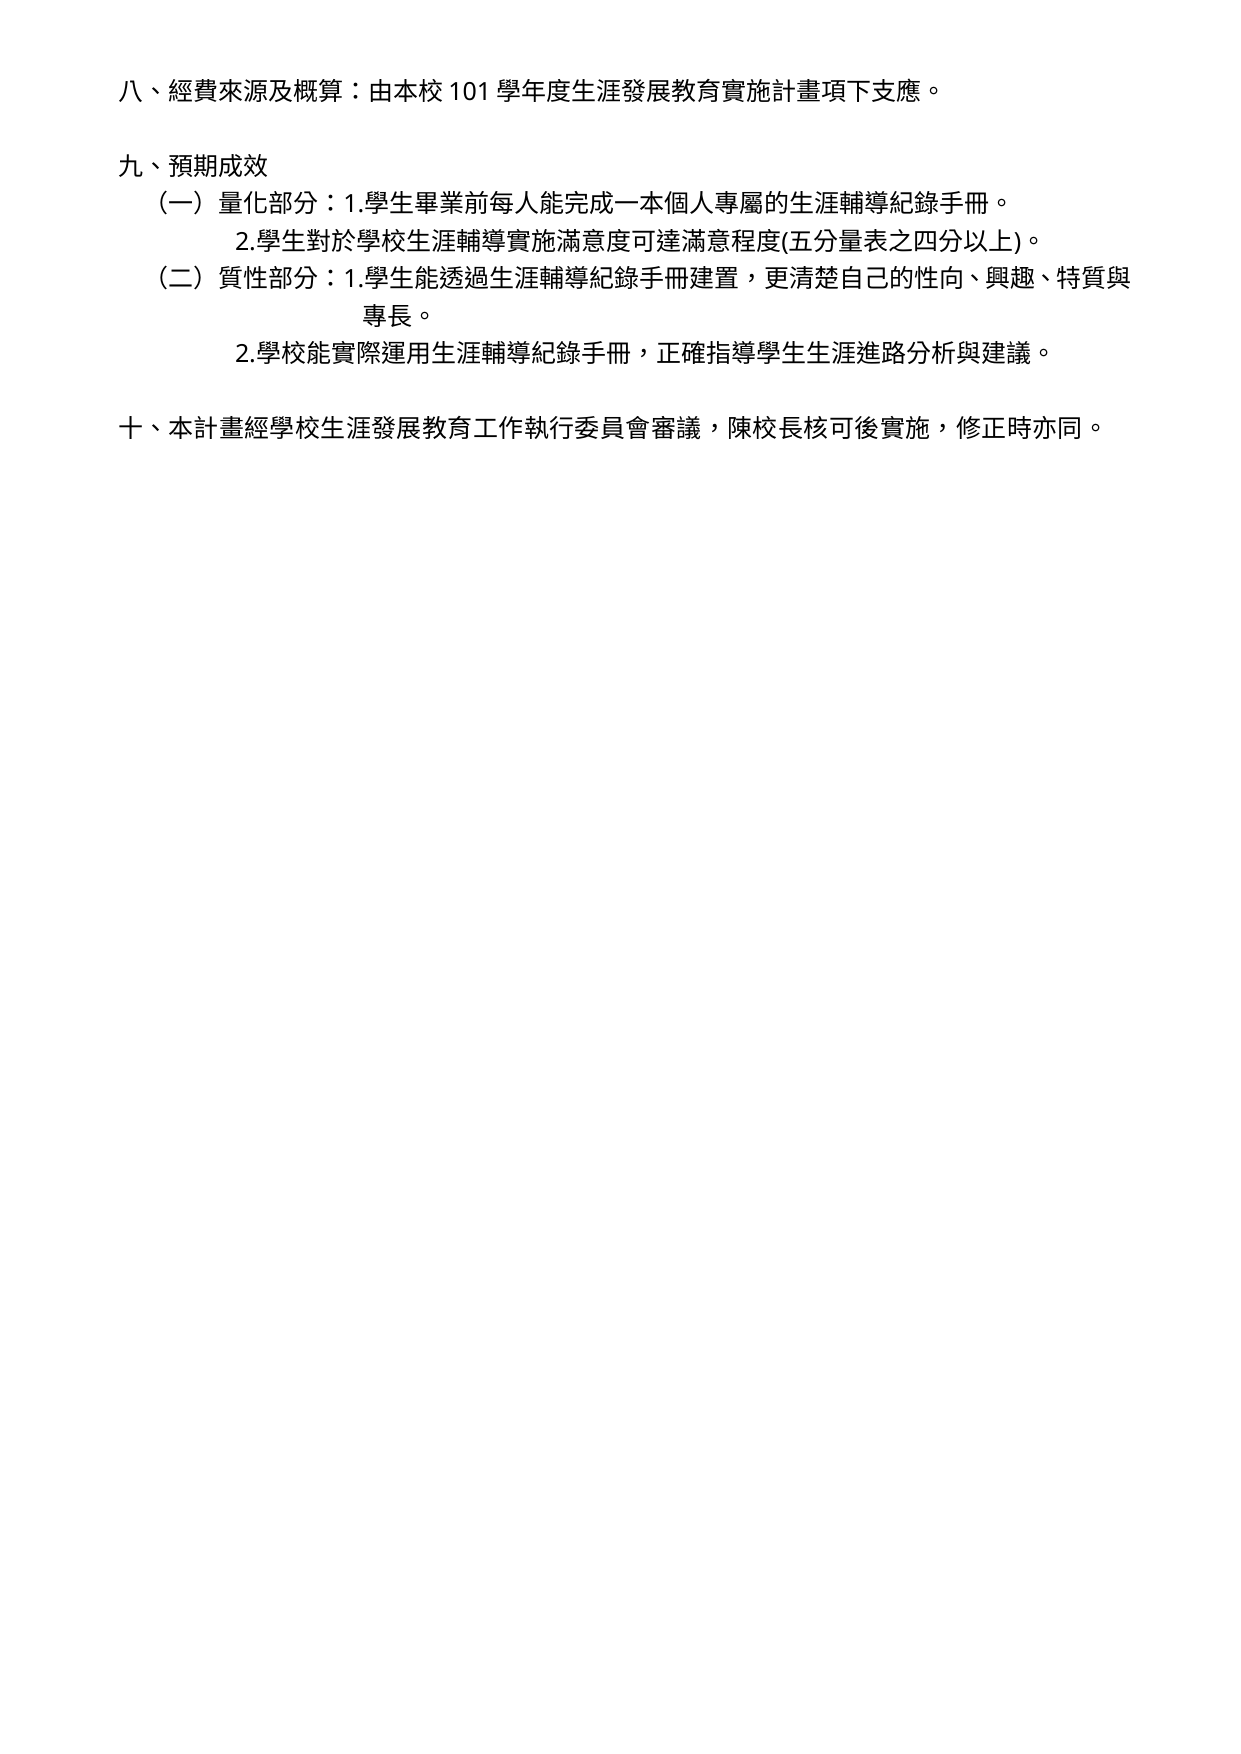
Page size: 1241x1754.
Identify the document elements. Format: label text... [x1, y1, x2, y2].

text 2.學生對於學校生涯輔導實施滿意度可達滿意程度(五分量表之四分以上)。 [118, 221, 1122, 258]
text 九、預期成效 [118, 146, 1122, 183]
text 2.學校能實際運用生涯輔導紀錄手冊，正確指導學生生涯進路分析與建議。 [118, 333, 1122, 371]
text （一）量化部分：1.學生畢業前每人能完成一本個人專屬的生涯輔導紀錄手冊。 [118, 183, 1122, 221]
text 十、本計畫經學校生涯發展教育工作執行委員會審議，陳校長核可後實施，修正時亦同。 [118, 408, 1122, 446]
text （二）質性部分：1.學生能透過生涯輔導紀錄手冊建置，更清楚自己的性向、興趣、特質與專長。 [143, 258, 1131, 333]
text 八、經費來源及概算：由本校101學年度生涯發展教育實施計畫項下支應。 [118, 71, 1122, 108]
